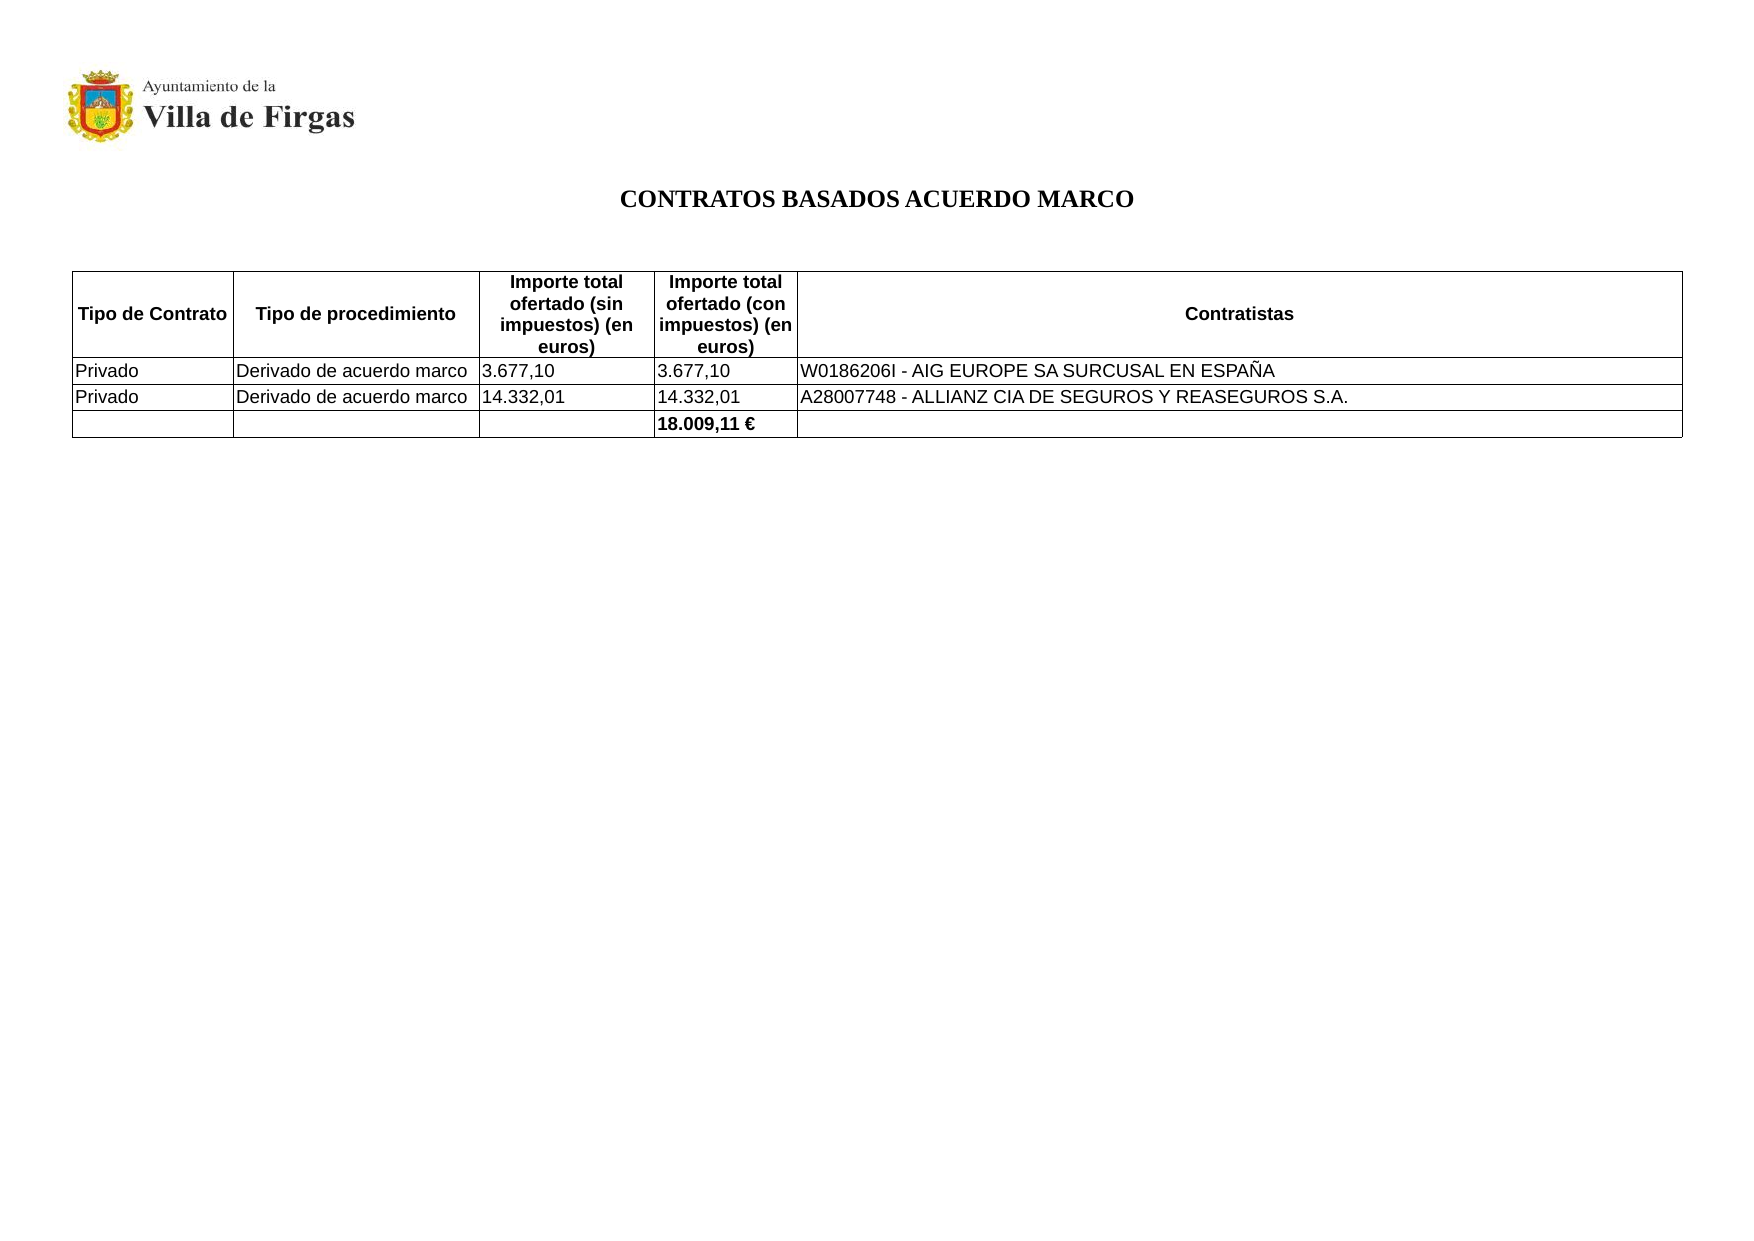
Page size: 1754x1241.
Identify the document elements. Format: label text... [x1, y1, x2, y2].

table_cell Privado [73, 385, 233, 410]
table_cell [73, 411, 233, 437]
picture [63, 62, 359, 152]
table_cell A28007748 - ALLIANZ CIA DE SEGUROS Y REASEGUROS S.A. [798, 385, 1682, 410]
table_header Tipo de procedimiento [234, 272, 479, 357]
table_cell 18.009,11 € [655, 411, 797, 437]
table_cell 14.332,01 [480, 385, 654, 410]
text CONTRATOS BASADOS ACUERDO MARCO [59, 184, 1695, 213]
table_header Contratistas [798, 272, 1682, 357]
table_cell W0186206I - AIG EUROPE SA SURCUSAL EN ESPAÑA [798, 358, 1682, 384]
table_header Tipo de Contrato [73, 272, 233, 357]
table_cell Privado [73, 358, 233, 384]
table_cell Derivado de acuerdo marco [234, 358, 479, 384]
table_header Importe total ofertado (sin impuestos) (en euros) [480, 272, 654, 357]
table_cell 3.677,10 [655, 358, 797, 384]
table_header Importe total ofertado (con impuestos) (en euros) [655, 272, 797, 357]
table_cell 14.332,01 [655, 385, 797, 410]
table_cell 3.677,10 [480, 358, 654, 384]
table_cell [798, 411, 1682, 437]
table_cell [480, 411, 654, 437]
table_cell Derivado de acuerdo marco [234, 385, 479, 410]
table_cell [234, 411, 479, 437]
